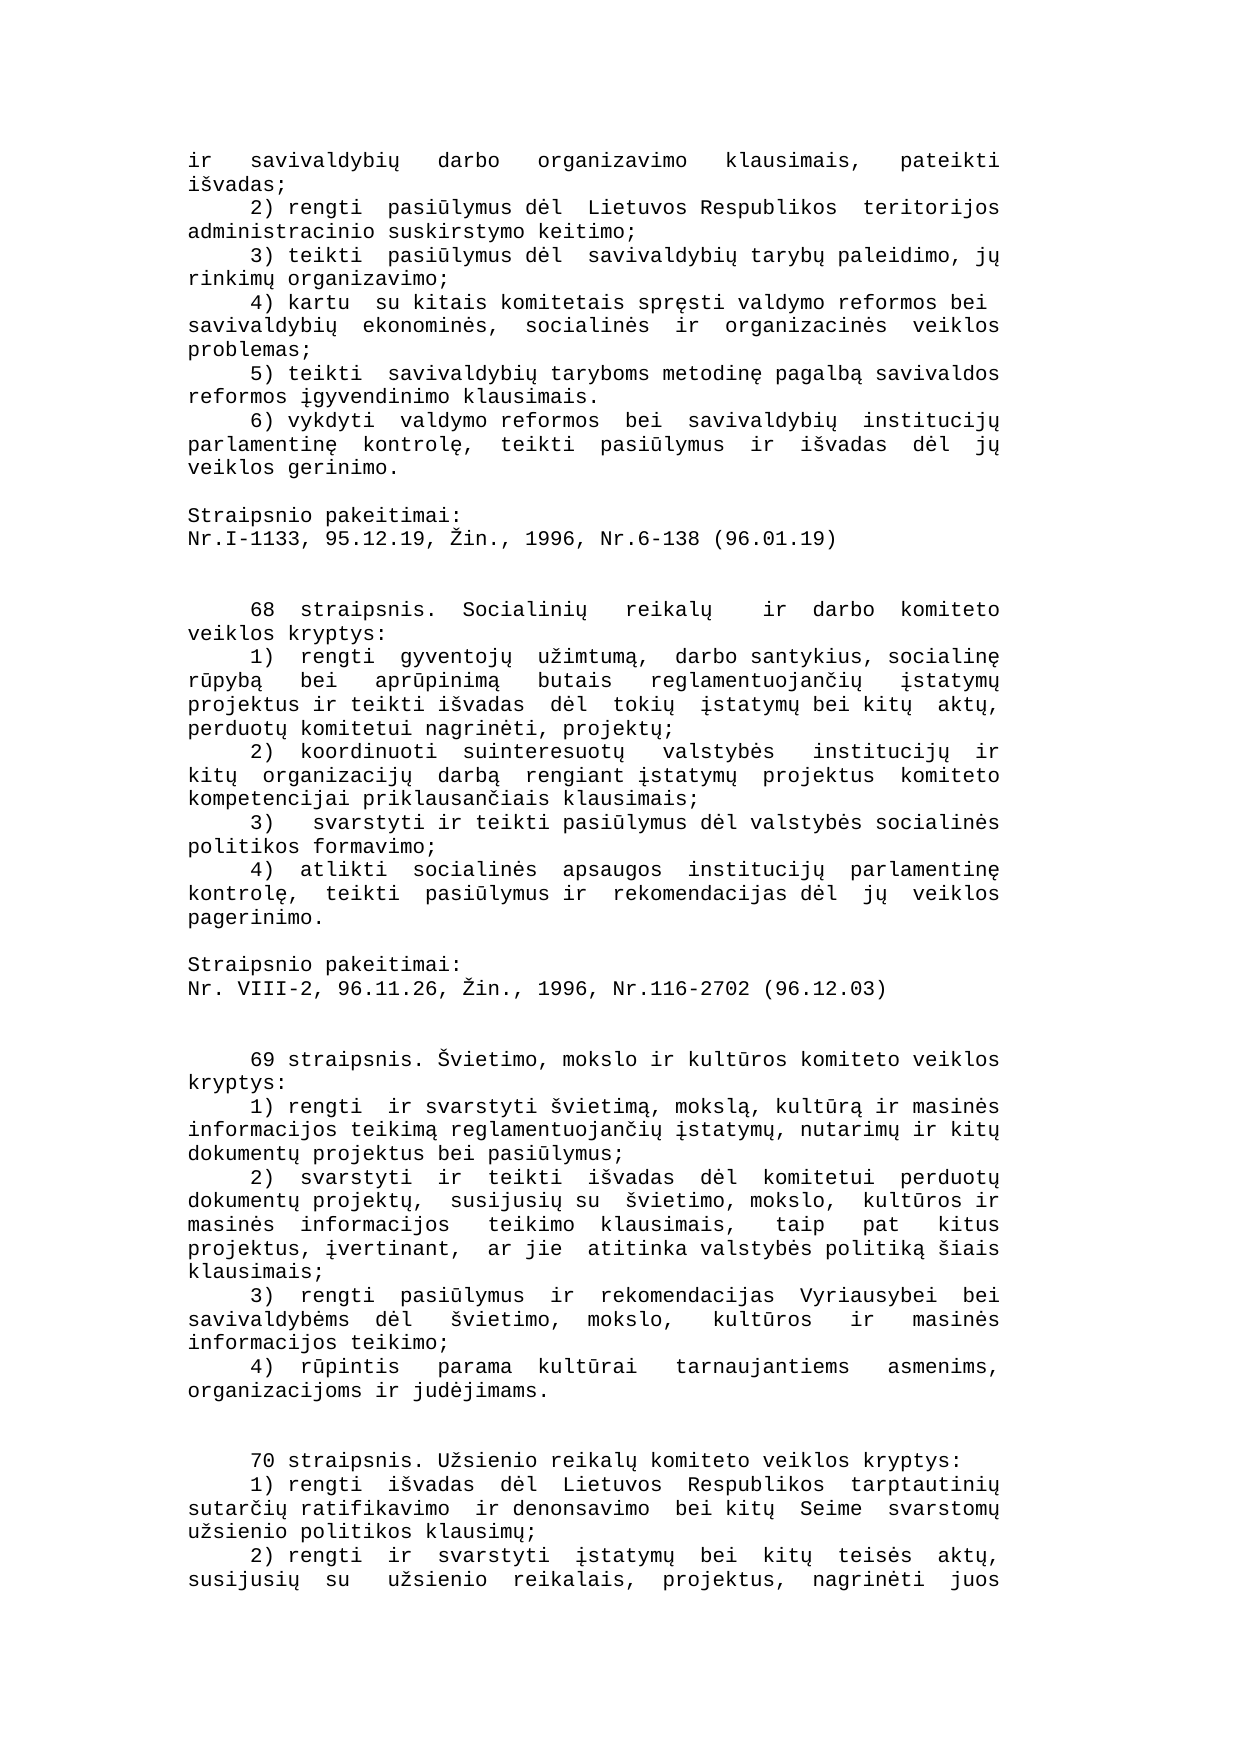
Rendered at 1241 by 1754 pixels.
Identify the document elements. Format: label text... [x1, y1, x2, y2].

text savivaldybėms dėl švietimo, mokslo, kultūros ir masinės [187, 1309, 1053, 1332]
text reformos įgyvendinimo klausimais. [187, 386, 1053, 410]
text 3) teikti pasiūlymus dėl savivaldybių tarybų paleidimo, jų [187, 244, 1053, 268]
text kompetencijai priklausančiais klausimais; [187, 788, 1053, 812]
text 3) svarstyti ir teikti pasiūlymus dėl valstybės socialinės [187, 812, 1053, 836]
text rūpybą bei aprūpinimą butais reglamentuojančių įstatymų [187, 670, 1053, 694]
text Straipsnio pakeitimai: [187, 954, 1053, 978]
text 69 straipsnis. Švietimo, mokslo ir kultūros komiteto veiklos [187, 1048, 1053, 1072]
text 2) rengti ir svarstyti įstatymų bei kitų teisės aktų, [187, 1545, 1053, 1569]
text 68 straipsnis. Socialinių reikalų ir darbo komiteto [187, 599, 1053, 623]
text 1) rengti išvadas dėl Lietuvos Respublikos tarptautinių [187, 1474, 1053, 1498]
text veiklos gerinimo. [187, 457, 1053, 481]
text dokumentų projektus bei pasiūlymus; [187, 1143, 1053, 1167]
text informacijos teikimą reglamentuojančių įstatymų, nutarimų ir kitų [187, 1119, 1053, 1143]
text 4) kartu su kitais komitetais spręsti valdymo reformos bei [187, 292, 1053, 316]
text projektus, įvertinant, ar jie atitinka valstybės politiką šiais [187, 1238, 1053, 1261]
text 70 straipsnis. Užsienio reikalų komiteto veiklos kryptys: [187, 1451, 1053, 1474]
text sutarčių ratifikavimo ir denonsavimo bei kitų Seime svarstomų [187, 1498, 1053, 1521]
text Straipsnio pakeitimai: [187, 505, 1053, 528]
text politikos formavimo; [187, 836, 1053, 859]
text 2) svarstyti ir teikti išvadas dėl komitetui perduotų [187, 1167, 1053, 1190]
text susijusių su užsienio reikalais, projektus, nagrinėti juos [187, 1569, 1053, 1592]
text savivaldybių ekonominės, socialinės ir organizacinės veiklos [187, 316, 1053, 339]
text išvadas; [187, 174, 1053, 197]
text ir savivaldybių darbo organizavimo klausimais, pateikti [187, 150, 1053, 174]
text 6) vykdyti valdymo reformos bei savivaldybių institucijų [187, 410, 1053, 434]
text 5) teikti savivaldybių taryboms metodinę pagalbą savivaldos [187, 363, 1053, 386]
text veiklos kryptys: [187, 623, 1053, 647]
text pagerinimo. [187, 907, 1053, 930]
text klausimais; [187, 1261, 1053, 1285]
text organizacijoms ir judėjimams. [187, 1379, 1053, 1403]
text 1) rengti ir svarstyti švietimą, mokslą, kultūrą ir masinės [187, 1096, 1053, 1119]
text administracinio suskirstymo keitimo; [187, 221, 1053, 244]
text Nr.I-1133, 95.12.19, Žin., 1996, Nr.6-138 (96.01.19) [187, 528, 1053, 552]
text kryptys: [187, 1072, 1053, 1096]
text masinės informacijos teikimo klausimais, taip pat kitus [187, 1214, 1053, 1238]
text perduotų komitetui nagrinėti, projektų; [187, 717, 1053, 741]
text problemas; [187, 339, 1053, 363]
text 2) rengti pasiūlymus dėl Lietuvos Respublikos teritorijos [187, 197, 1053, 221]
text kontrolę, teikti pasiūlymus ir rekomendacijas dėl jų veiklos [187, 883, 1053, 907]
text dokumentų projektų, susijusių su švietimo, mokslo, kultūros ir [187, 1190, 1053, 1214]
text projektus ir teikti išvadas dėl tokių įstatymų bei kitų aktų, [187, 694, 1053, 717]
text 2) koordinuoti suinteresuotų valstybės institucijų ir [187, 741, 1053, 765]
text 4) rūpintis parama kultūrai tarnaujantiems asmenims, [187, 1356, 1053, 1379]
text Nr. VIII-2, 96.11.26, Žin., 1996, Nr.116-2702 (96.12.03) [187, 978, 1053, 1001]
text informacijos teikimo; [187, 1332, 1053, 1356]
text 3) rengti pasiūlymus ir rekomendacijas Vyriausybei bei [187, 1285, 1053, 1309]
text 4) atlikti socialinės apsaugos institucijų parlamentinę [187, 859, 1053, 883]
text 1) rengti gyventojų užimtumą, darbo santykius, socialinę [187, 647, 1053, 670]
text parlamentinę kontrolę, teikti pasiūlymus ir išvadas dėl jų [187, 434, 1053, 457]
text rinkimų organizavimo; [187, 268, 1053, 292]
text kitų organizacijų darbą rengiant įstatymų projektus komiteto [187, 765, 1053, 788]
text užsienio politikos klausimų; [187, 1521, 1053, 1545]
